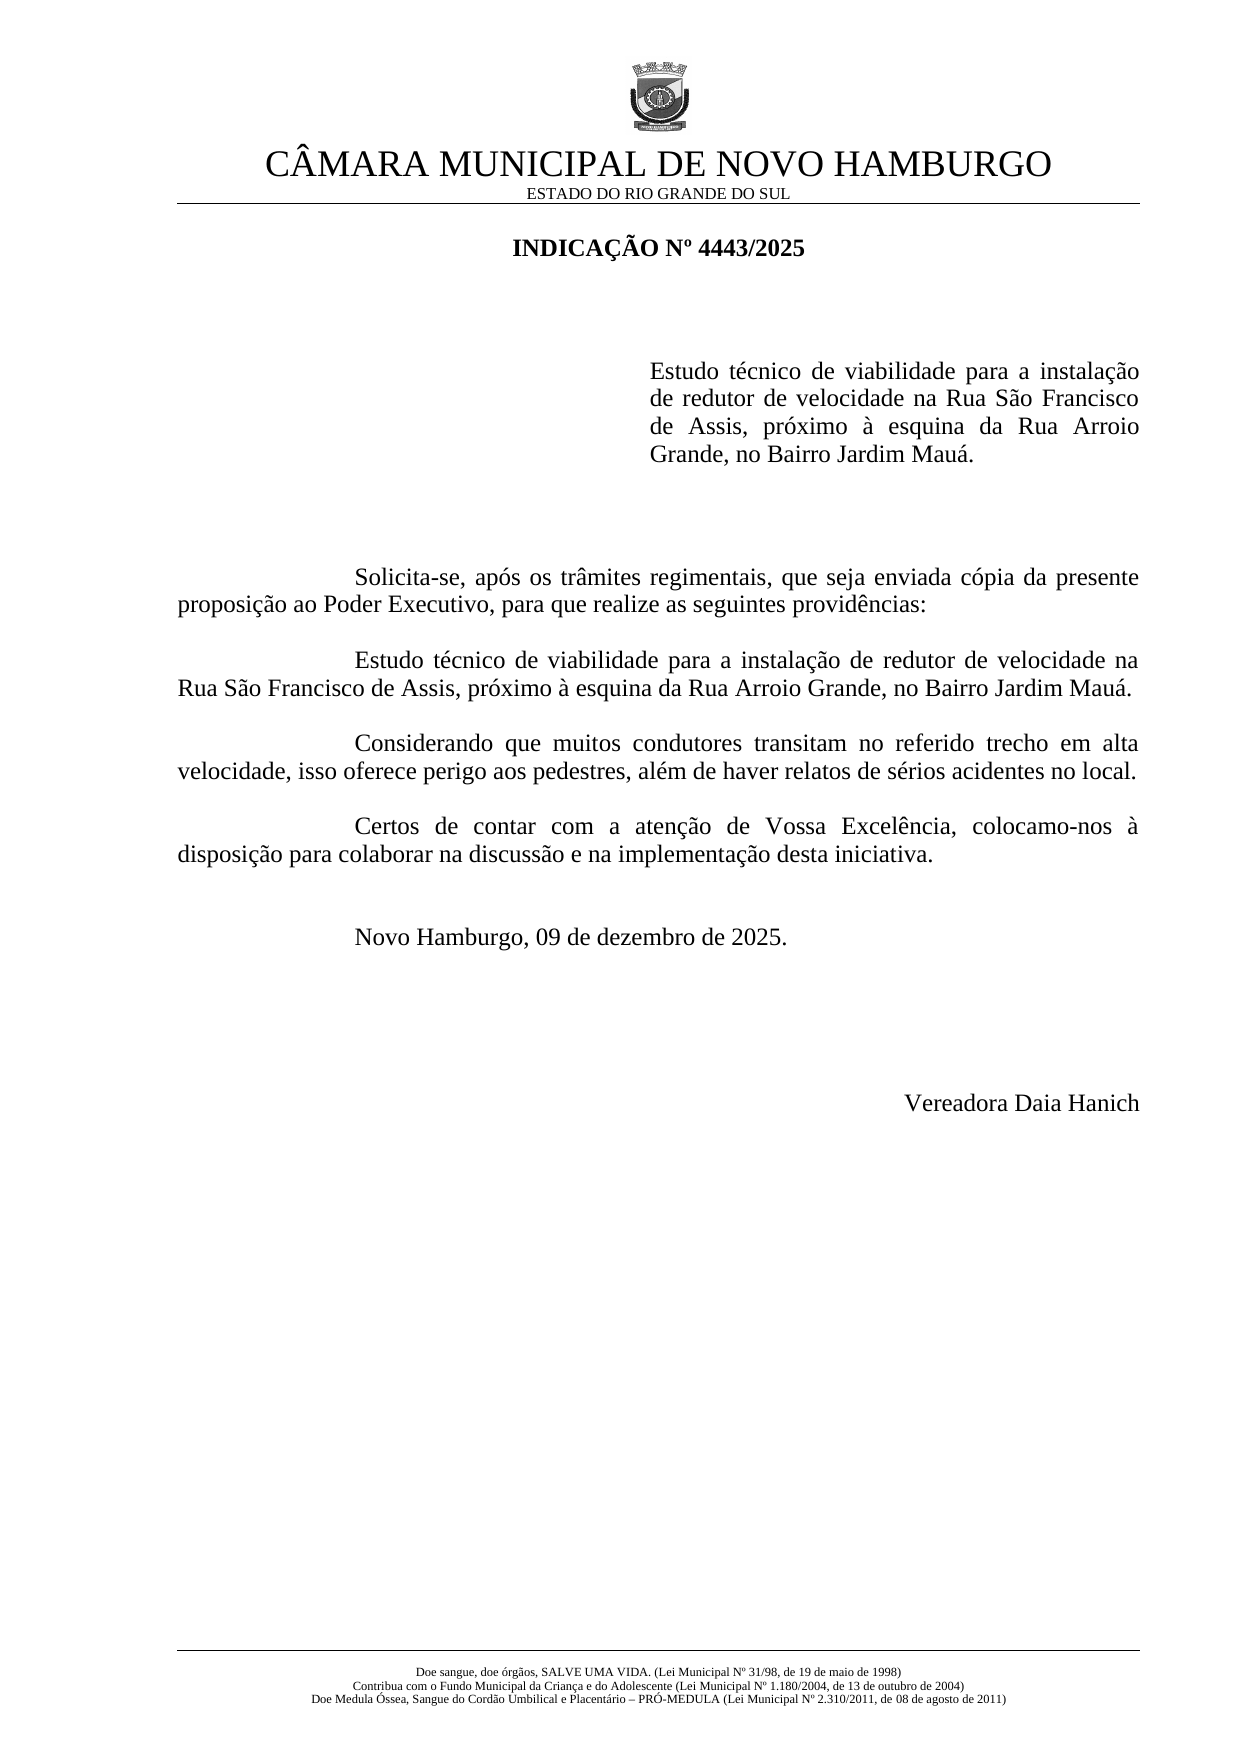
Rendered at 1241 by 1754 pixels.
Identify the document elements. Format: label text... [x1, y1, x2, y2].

text Estudo técnico de viabilidade para a instalação de redutor de velocidade na Rua São Francisco de Assis, próximo à esquina da Rua Arroio Grande, no Bairro Jardim Mauá. [649, 357, 1140, 468]
text Vereadora Daia Hanich [177, 1089, 1140, 1117]
text INDICAÇÃO Nº 4443/2025 [177, 234, 1140, 261]
text Considerando que muitos condutores transitam no referido trecho em alta velocidade, isso oferece perigo aos pedestres, além de haver relatos de sérios acidentes no local. [177, 729, 1140, 784]
text Novo Hamburgo, 09 de dezembro de 2025. [177, 923, 1140, 951]
text Solicita-se, após os trâmites regimentais, que seja enviada cópia da presente proposição ao Poder Executivo, para que realize as seguintes providências: [177, 563, 1140, 618]
text Certos de contar com a atenção de Vossa Excelência, colocamo-nos à disposição para colaborar na discussão e na implementação desta iniciativa. [177, 812, 1140, 868]
text Estudo técnico de viabilidade para a instalação de redutor de velocidade na Rua São Francisco de Assis, próximo à esquina da Rua Arroio Grande, no Bairro Jardim Mauá. [177, 646, 1140, 701]
